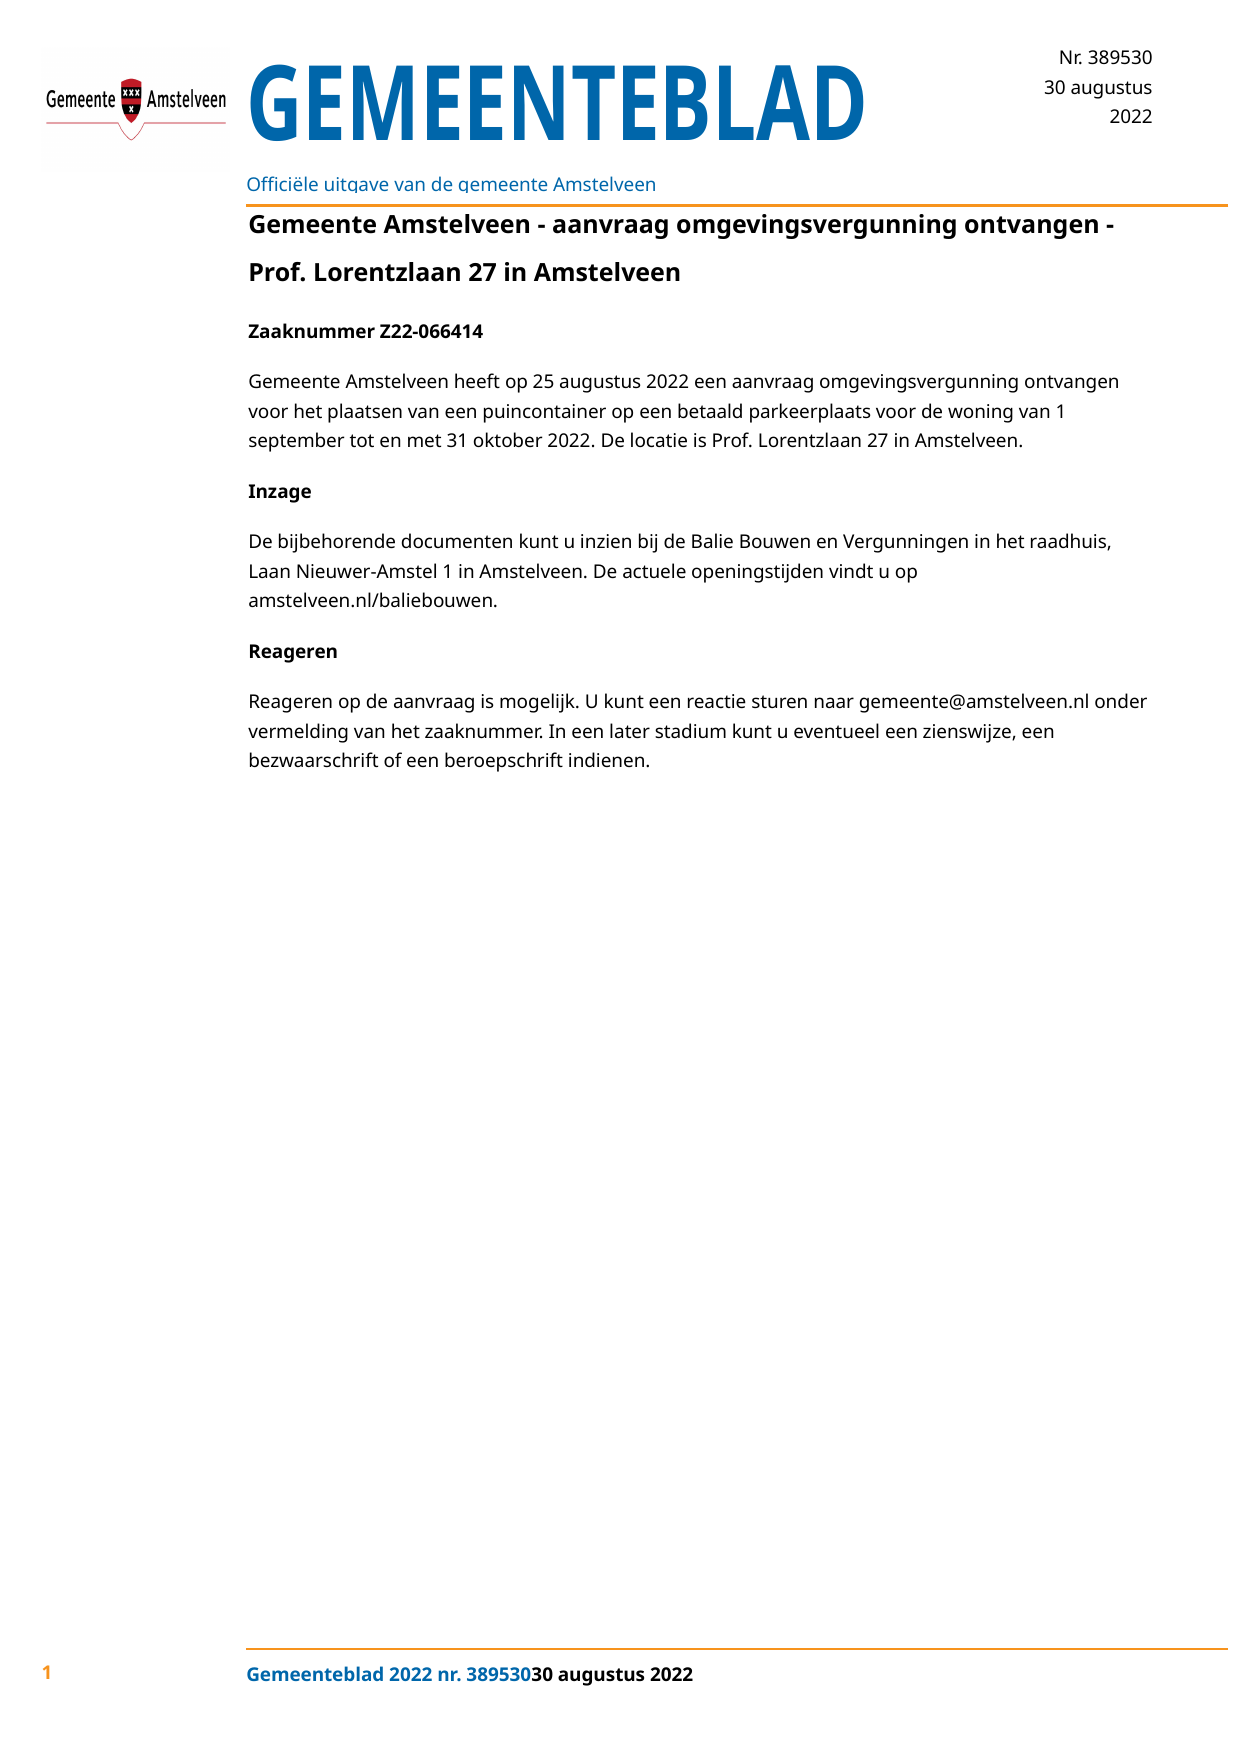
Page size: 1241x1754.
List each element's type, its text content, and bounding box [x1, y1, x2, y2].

text Zaaknummer Z22-066414 [248, 318, 1152, 344]
text Gemeente Amstelveen heeft op 25 augustus 2022 een aanvraag omgevingsvergunning ontvangen voor het plaatsen van een puincontainer op een betaald parkeerplaats voor de woning van 1 september tot en met 31 oktober 2022. De locatie is Prof. Lorentzlaan 27 in Amstelveen. [248, 368, 1152, 453]
text Reageren [248, 638, 1152, 664]
text Gemeente Amstelveen - aanvraag omgevingsvergunning ontvangen - Prof. Lorentzlaan 27 in Amstelveen [248, 207, 1152, 288]
text Reageren op de aanvraag is mogelijk. U kunt een reactie sturen naar gemeente@amstelveen.nl onder vermelding van het zaaknummer. In een later stadium kunt u eventueel een zienswijze, een bezwaarschrift of een beroepschrift indienen. [248, 688, 1152, 773]
text De bijbehorende documenten kunt u inzien bij de Balie Bouwen en Vergunningen in het raadhuis, Laan Nieuwer-Amstel 1 in Amstelveen. De actuele openingstijden vindt u op amstelveen.nl/baliebouwen. [248, 528, 1152, 613]
text Inzage [248, 478, 1152, 504]
picture [41, 47, 231, 172]
